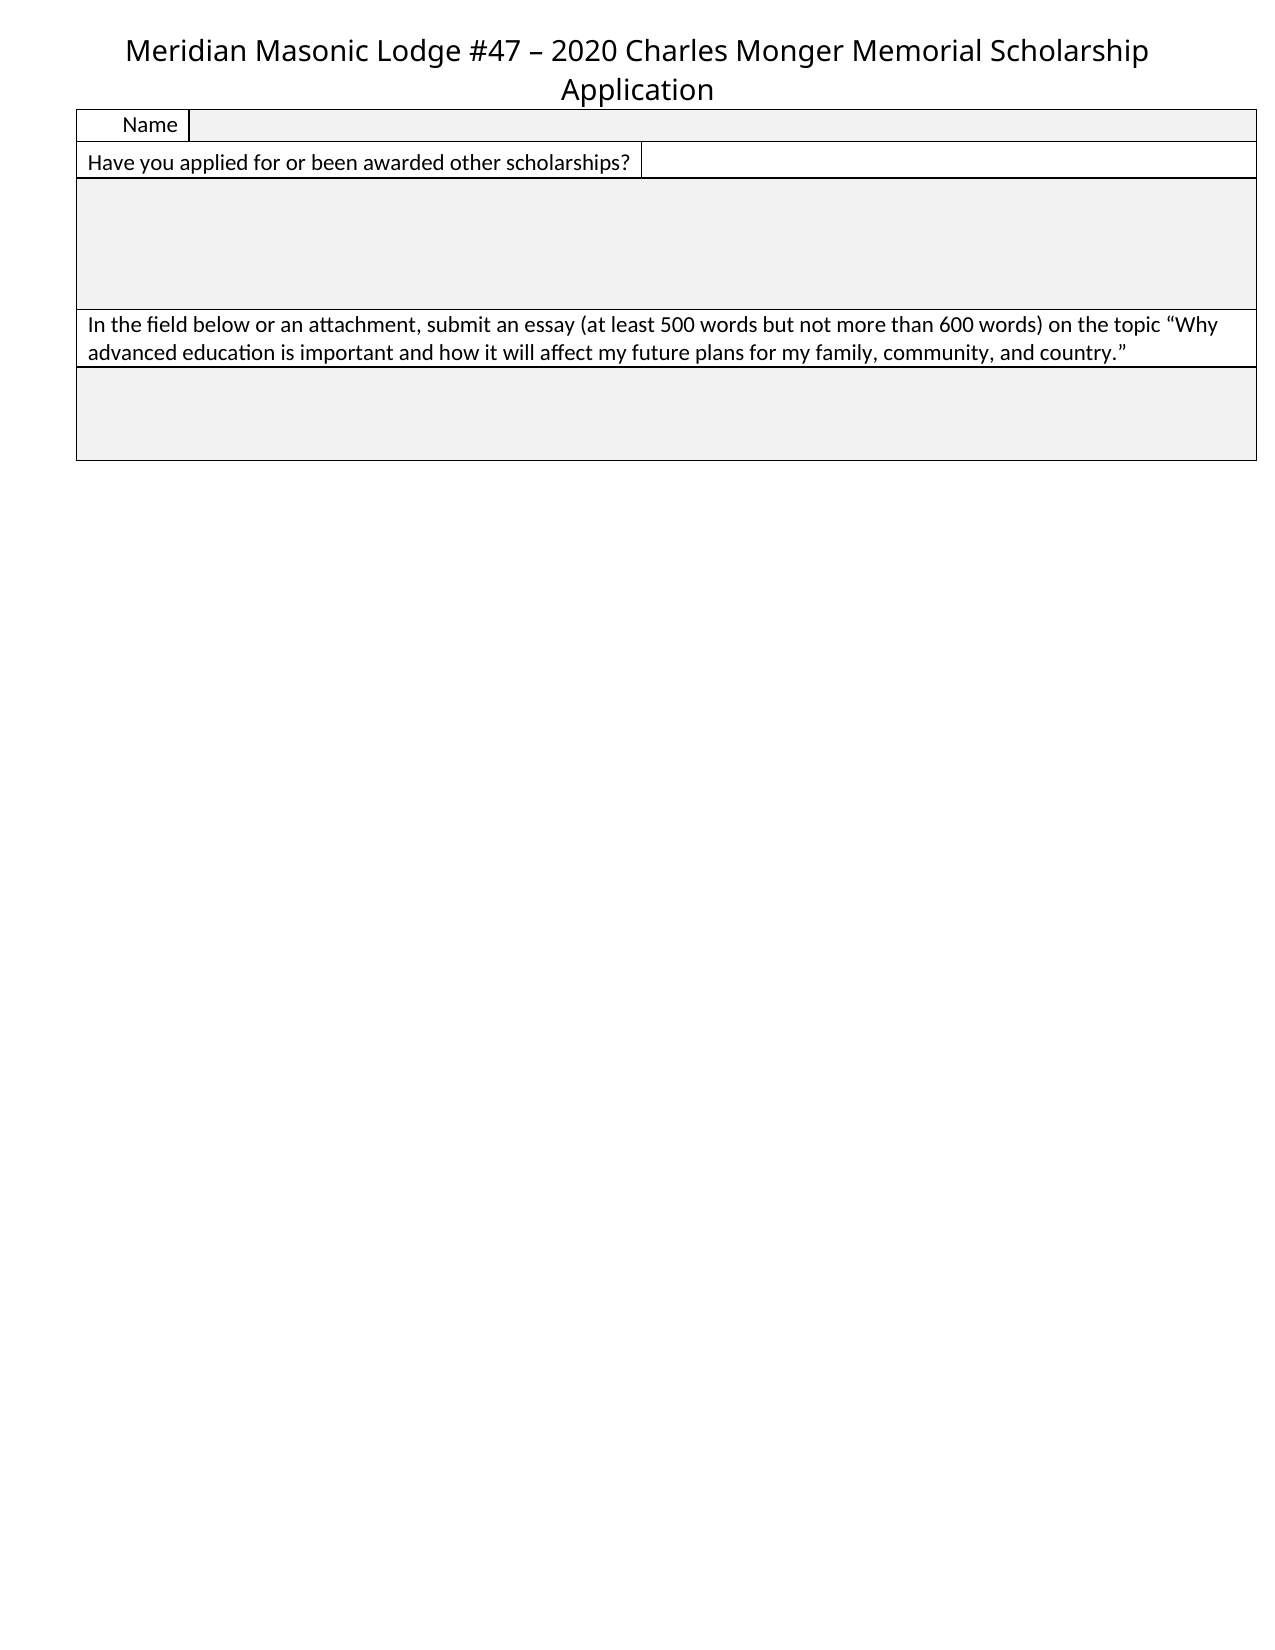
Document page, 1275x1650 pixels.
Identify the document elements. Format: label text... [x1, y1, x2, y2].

table_header Name [77, 110, 188, 141]
table_cell In the field below or an attachment, submit an essay (at least 500 words but not more than 600 words) on the topic “Why advanced education is important and how it will affect my future plans for my family, community, and country.” [77, 310, 1256, 366]
table_cell [77, 179, 1256, 309]
table_cell [77, 368, 1256, 460]
table_cell [642, 142, 1256, 177]
table_cell Have you applied for or been awarded other scholarships? [77, 142, 641, 177]
table_header [190, 110, 1256, 141]
